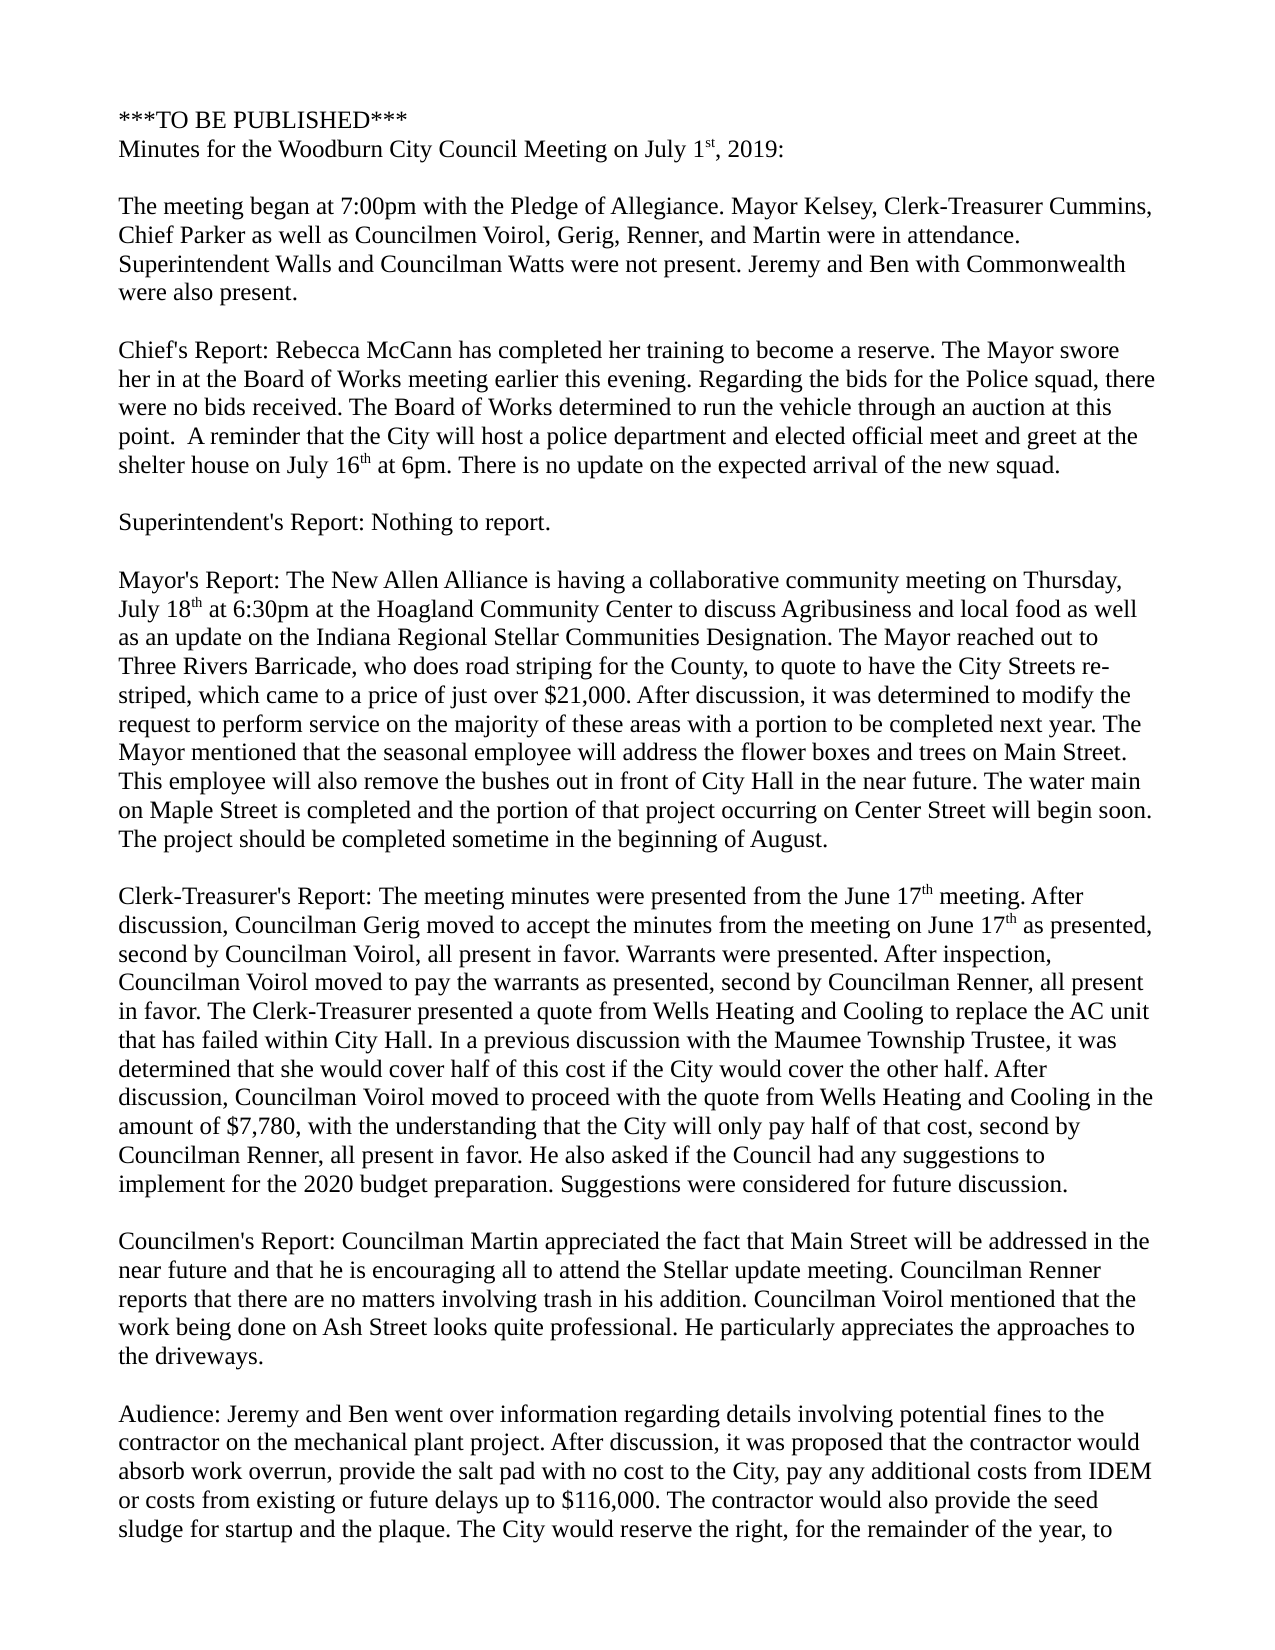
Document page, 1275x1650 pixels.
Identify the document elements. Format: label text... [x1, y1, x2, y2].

text Chief's Report: Rebecca McCann has completed her training to become a reserve. The Mayor swore her in at the Board of Works meeting earlier this evening. Regarding the bids for the Police squad, there were no bids received. The Board of Works determined to run the vehicle through an auction at this point. A reminder that the City will host a police department and elected official meet and greet at the shelter house on July 16th at 6pm. There is no update on the expected arrival of the new squad. [118, 335, 1157, 479]
text Superintendent's Report: Nothing to report. [118, 507, 1157, 536]
text ***TO BE PUBLISHED*** [118, 105, 1157, 134]
text The meeting began at 7:00pm with the Pledge of Allegiance. Mayor Kelsey, Clerk-Treasurer Cummins, Chief Parker as well as Councilmen Voirol, Gerig, Renner, and Martin were in attendance. Superintendent Walls and Councilman Watts were not present. Jeremy and Ben with Commonwealth were also present. [118, 191, 1157, 306]
text Minutes for the Woodburn City Council Meeting on July 1st, 2019: [118, 134, 1157, 162]
text Clerk-Treasurer's Report: The meeting minutes were presented from the June 17th meeting. After discussion, Councilman Gerig moved to accept the minutes from the meeting on June 17th as presented, second by Councilman Voirol, all present in favor. Warrants were presented. After inspection, Councilman Voirol moved to pay the warrants as presented, second by Councilman Renner, all present in favor. The Clerk-Treasurer presented a quote from Wells Heating and Cooling to replace the AC unit that has failed within City Hall. In a previous discussion with the Maumee Township Trustee, it was determined that she would cover half of this cost if the City would cover the other half. After discussion, Councilman Voirol moved to proceed with the quote from Wells Heating and Cooling in the amount of $7,780, with the understanding that the City will only pay half of that cost, second by Councilman Renner, all present in favor. He also asked if the Council had any suggestions to implement for the 2020 budget preparation. Suggestions were considered for future discussion. [118, 881, 1157, 1197]
text Audience: Jeremy and Ben went over information regarding details involving potential fines to the contractor on the mechanical plant project. After discussion, it was proposed that the contractor would absorb work overrun, provide the salt pad with no cost to the City, pay any additional costs from IDEM or costs from existing or future delays up to $116,000. The contractor would also provide the seed sludge for startup and the plaque. The City would reserve the right, for the remainder of the year, to [118, 1399, 1157, 1542]
text Mayor's Report: The New Allen Alliance is having a collaborative community meeting on Thursday, July 18th at 6:30pm at the Hoagland Community Center to discuss Agribusiness and local food as well as an update on the Indiana Regional Stellar Communities Designation. The Mayor reached out to Three Rivers Barricade, who does road striping for the County, to quote to have the City Streets re-striped, which came to a price of just over $21,000. After discussion, it was determined to modify the request to perform service on the majority of these areas with a portion to be completed next year. The Mayor mentioned that the seasonal employee will address the flower boxes and trees on Main Street. This employee will also remove the bushes out in front of City Hall in the near future. The water main on Maple Street is completed and the portion of that project occurring on Center Street will begin soon. The project should be completed sometime in the beginning of August. [118, 565, 1157, 852]
text Councilmen's Report: Councilman Martin appreciated the fact that Main Street will be addressed in the near future and that he is encouraging all to attend the Stellar update meeting. Councilman Renner reports that there are no matters involving trash in his addition. Councilman Voirol mentioned that the work being done on Ash Street looks quite professional. He particularly appreciates the approaches to the driveways. [118, 1226, 1157, 1370]
